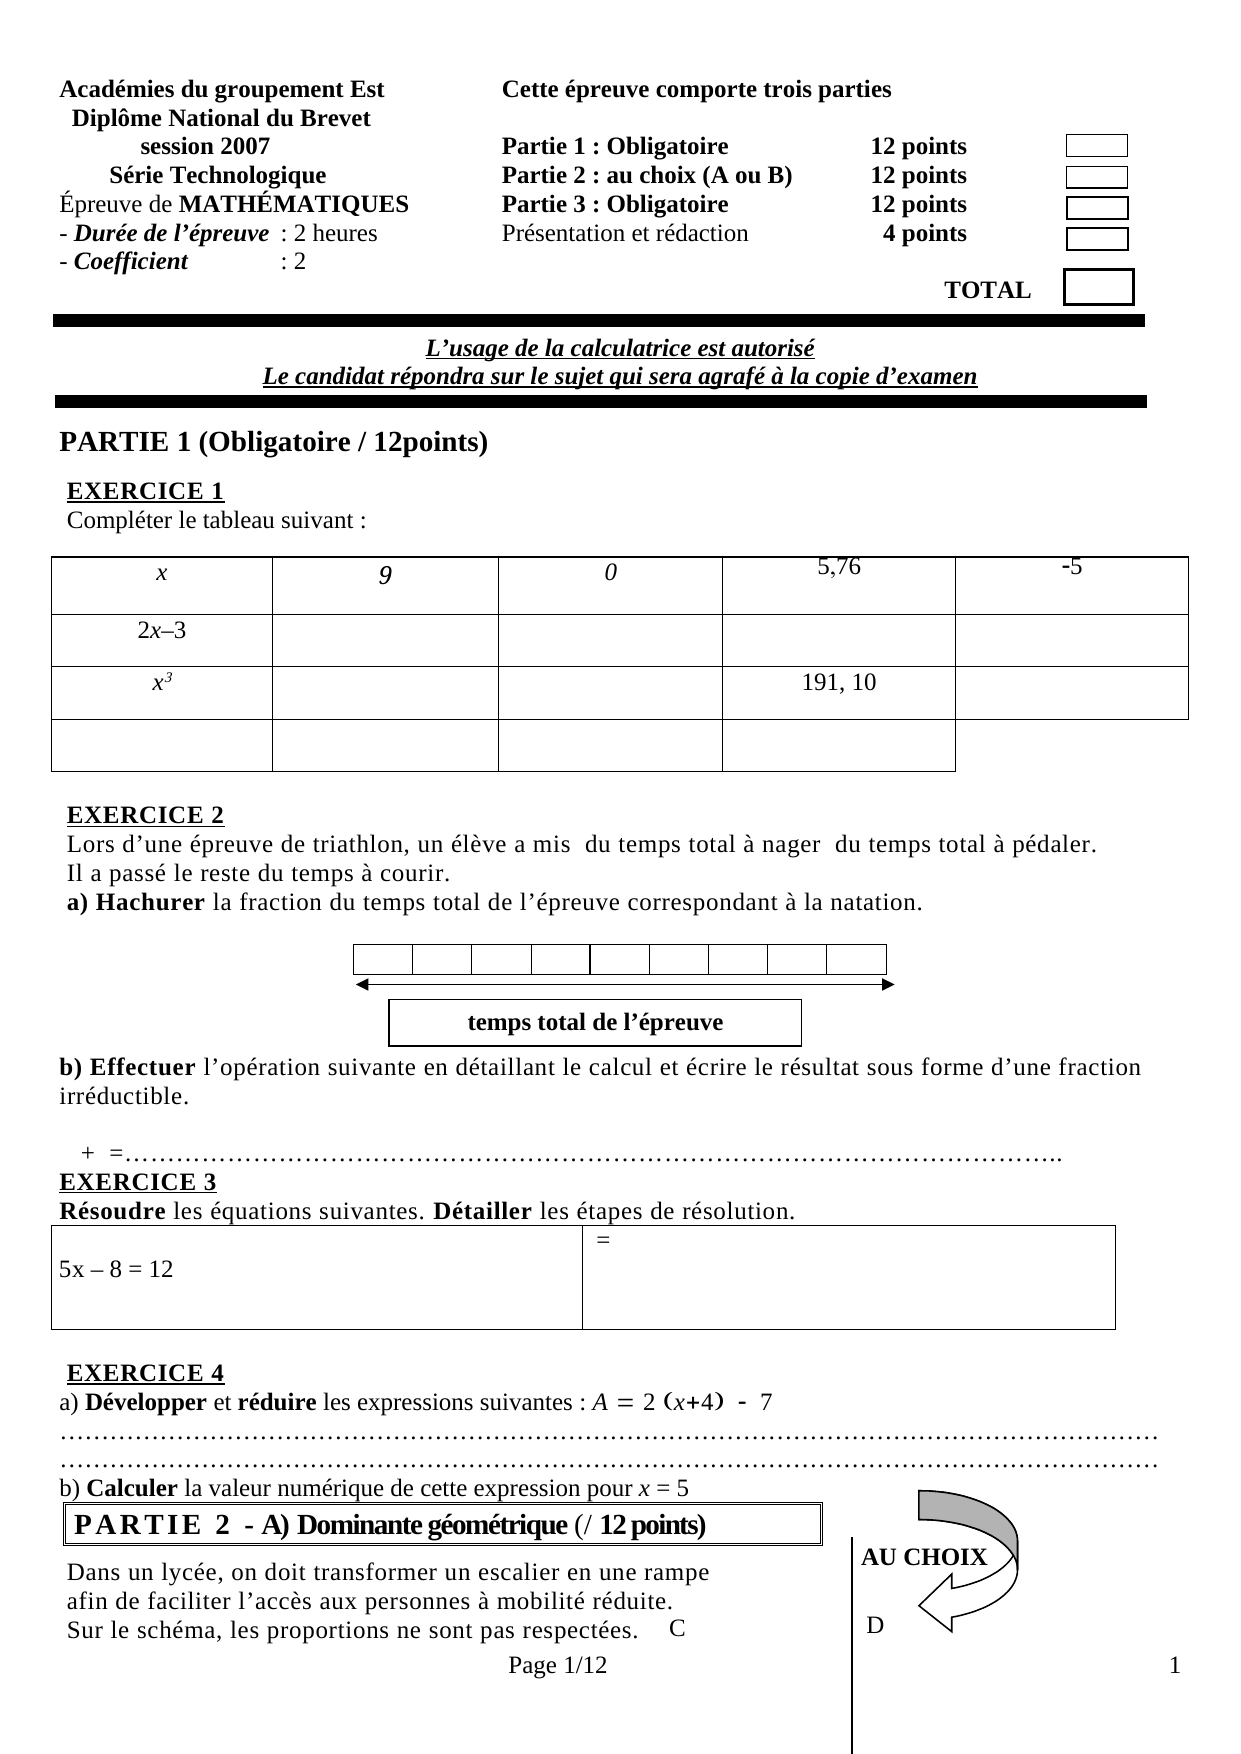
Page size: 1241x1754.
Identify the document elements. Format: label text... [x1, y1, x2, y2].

table_header 0 [499, 558, 722, 614]
table_header [354, 945, 412, 974]
table_cell 2x–3 [52, 615, 272, 666]
table_cell [499, 667, 722, 718]
text PARTIE 1 (Obligatoire / 12points) [59, 424, 1181, 457]
text + =……………………………………………………………………………………………….. [67, 1138, 1181, 1167]
table_cell [723, 720, 955, 771]
table_header  [956, 558, 1188, 614]
text EXERCICE 1 [67, 476, 1181, 505]
text temps total de l’épreuve [405, 1007, 786, 1036]
text b) Calculer la valeur numérique de cette expression pour x = 5 [59, 1473, 1181, 1502]
table_cell [273, 615, 498, 666]
text [1019, 1542, 1118, 1571]
text Lors d’une épreuve de triathlon, un élève a mis du temps total à nager du temps total à pédaler. [67, 829, 1181, 858]
text AU CHOIX [861, 1542, 1012, 1571]
table_header [768, 945, 826, 974]
text Sur le schéma, les proportions ne sont pas respectées. [67, 1615, 851, 1643]
text D [866, 1610, 892, 1638]
text [1133, 1557, 1181, 1586]
text ………………………………………………………………………………………………………………………………………………………………………………………………………………………………………… [59, 1416, 1181, 1473]
text Dans un lycée, on doit transformer un escalier en une rampe [67, 1557, 846, 1586]
table_header [532, 945, 589, 974]
table_cell 191, 10 [723, 667, 955, 718]
text Résoudre les équations suivantes. Détailler les étapes de résolution. [59, 1196, 1181, 1224]
text [1133, 1586, 1181, 1615]
text PARTIE 2 - A) Dominante géométrique (/ 12 points) [66, 1505, 820, 1543]
text Académies du groupement Est Cette épreuve comporte trois parties Diplôme National du Brevet session 2007 Partie 1 : Obligatoire 12 points Série Technologique Partie 2 : au choix (A ou B) 12 points Épreuve de MATHÉMATIQUES Partie 3 : Obligatoire 12 points - Durée de l’épreuve : 2 heures Présentation et rédaction 4 points - Coefficient : 2 [59, 74, 1181, 275]
text afin de faciliter l’accès aux personnes à mobilité réduite. [67, 1586, 846, 1615]
table_header [591, 945, 649, 974]
table_cell x [52, 667, 272, 718]
text a) Hachurer la fraction du temps total de l’épreuve correspondant à la natation. [67, 887, 1181, 916]
text C [669, 1613, 691, 1636]
table_header x – 8 = 12 [52, 1226, 582, 1328]
subtitle EXERCICE 2 [67, 801, 1181, 829]
text a) Développer et réduire les expressions suivantes : A   x [59, 1387, 1181, 1416]
table_header x [52, 558, 272, 614]
text Le candidat répondra sur le sujet qui sera agrafé à la copie d’examen [59, 361, 1181, 390]
table_cell [956, 667, 1188, 718]
table_header [413, 945, 471, 974]
table_header  [723, 558, 955, 614]
table_cell [273, 720, 498, 771]
subtitle EXERCICE 4 [67, 1358, 1181, 1387]
table_header [472, 945, 531, 974]
text EXERCICE 3 [59, 1167, 1181, 1196]
table_header [650, 945, 708, 974]
text [1135, 275, 1181, 304]
table_cell [273, 667, 498, 718]
table_header [709, 945, 767, 974]
table_header = [583, 1226, 1115, 1328]
table_header [827, 945, 886, 974]
text L’usage de la calculatrice est autorisé [59, 304, 1181, 361]
table_cell [499, 615, 722, 666]
table_cell [723, 615, 955, 666]
table_header 9 [273, 558, 498, 614]
text TOTAL [59, 275, 1063, 304]
table_cell [956, 615, 1188, 666]
table_cell [52, 720, 272, 771]
text Il a passé le reste du temps à courir. [67, 858, 1181, 887]
table_cell [499, 720, 722, 771]
text Compléter le tableau suivant : [67, 505, 1181, 534]
table_cell [956, 720, 1189, 771]
text [853, 1615, 1181, 1643]
text b) Effectuer l’opération suivante en détaillant le calcul et écrire le résultat sous forme d’une fraction irréductible. [59, 1052, 1181, 1109]
